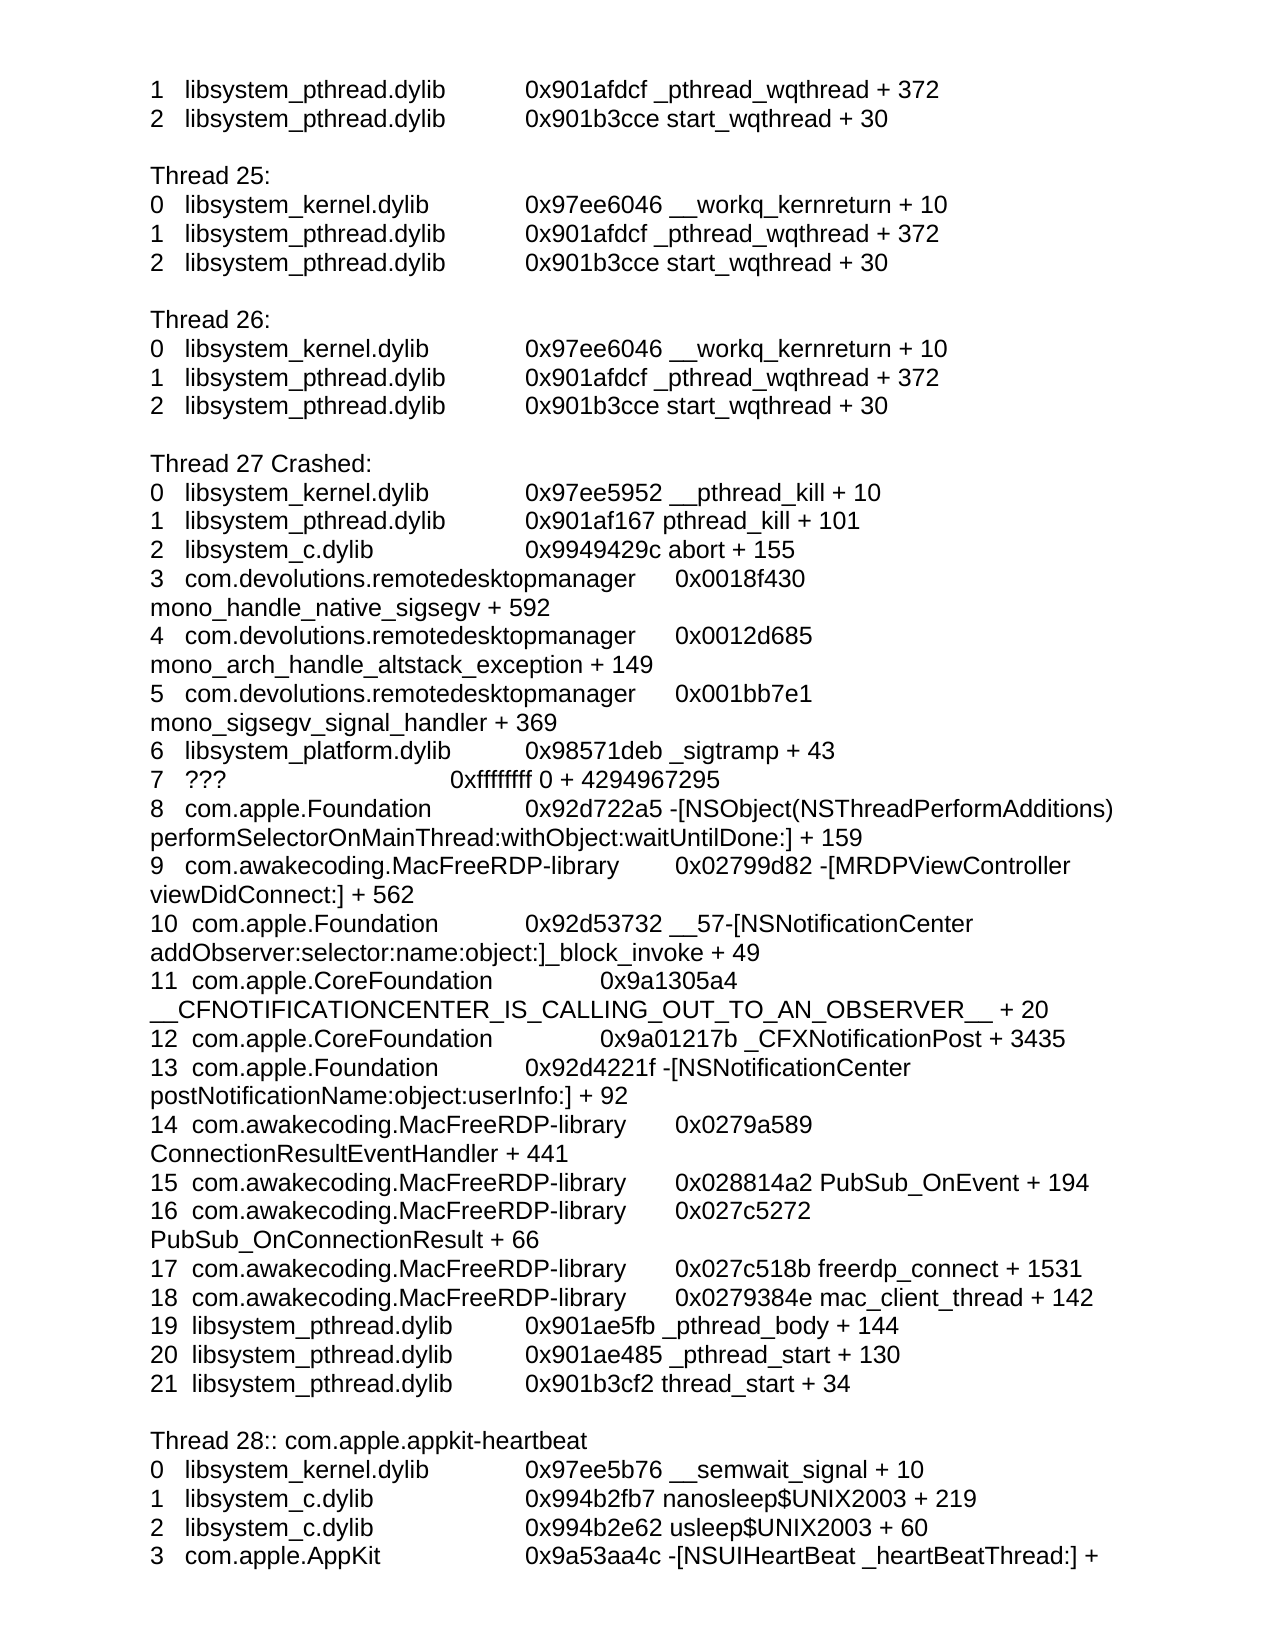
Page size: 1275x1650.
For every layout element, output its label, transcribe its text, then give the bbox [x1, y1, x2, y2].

text 11 com.apple.CoreFoundation 0x9a1305a4 __CFNOTIFICATIONCENTER_IS_CALLING_OUT_TO_AN_OBSERVER__ + 20 [150, 966, 1125, 1024]
text 18 com.awakecoding.MacFreeRDP-library 0x0279384e mac_client_thread + 142 [150, 1282, 1125, 1311]
text 20 libsystem_pthread.dylib 0x901ae485 _pthread_start + 130 [150, 1340, 1125, 1369]
text 2 libsystem_pthread.dylib 0x901b3cce start_wqthread + 30 [150, 247, 1125, 276]
text 1 libsystem_pthread.dylib 0x901af167 pthread_kill + 101 [150, 506, 1125, 535]
text 9 com.awakecoding.MacFreeRDP-library 0x02799d82 -[MRDPViewController viewDidConnect:] + 562 [150, 851, 1125, 909]
text 7 ??? 0xffffffff 0 + 4294967295 [150, 765, 1125, 794]
text 14 com.awakecoding.MacFreeRDP-library 0x0279a589 ConnectionResultEventHandler + 441 [150, 1110, 1125, 1167]
text Thread 27 Crashed: [150, 449, 1125, 477]
text 0 libsystem_kernel.dylib 0x97ee6046 __workq_kernreturn + 10 [150, 190, 1125, 219]
text 13 com.apple.Foundation 0x92d4221f -[NSNotificationCenter postNotificationName:object:userInfo:] + 92 [150, 1052, 1125, 1110]
text 1 libsystem_pthread.dylib 0x901afdcf _pthread_wqthread + 372 [150, 219, 1125, 247]
text 15 com.awakecoding.MacFreeRDP-library 0x028814a2 PubSub_OnEvent + 194 [150, 1167, 1125, 1196]
text 1 libsystem_pthread.dylib 0x901afdcf _pthread_wqthread + 372 [150, 362, 1125, 391]
text 1 libsystem_pthread.dylib 0x901afdcf _pthread_wqthread + 372 [150, 75, 1125, 104]
text 2 libsystem_c.dylib 0x994b2e62 usleep$UNIX2003 + 60 [150, 1512, 1125, 1541]
text 6 libsystem_platform.dylib 0x98571deb _sigtramp + 43 [150, 736, 1125, 765]
text 0 libsystem_kernel.dylib 0x97ee6046 __workq_kernreturn + 10 [150, 334, 1125, 362]
text 21 libsystem_pthread.dylib 0x901b3cf2 thread_start + 34 [150, 1369, 1125, 1397]
text 12 com.apple.CoreFoundation 0x9a01217b _CFXNotificationPost + 3435 [150, 1024, 1125, 1052]
text 16 com.awakecoding.MacFreeRDP-library 0x027c5272 PubSub_OnConnectionResult + 66 [150, 1196, 1125, 1254]
text 2 libsystem_pthread.dylib 0x901b3cce start_wqthread + 30 [150, 391, 1125, 420]
text 2 libsystem_pthread.dylib 0x901b3cce start_wqthread + 30 [150, 104, 1125, 132]
text Thread 28:: com.apple.appkit-heartbeat [150, 1426, 1125, 1455]
text 2 libsystem_c.dylib 0x9949429c abort + 155 [150, 535, 1125, 564]
text 17 com.awakecoding.MacFreeRDP-library 0x027c518b freerdp_connect + 1531 [150, 1254, 1125, 1282]
text 5 com.devolutions.remotedesktopmanager 0x001bb7e1 mono_sigsegv_signal_handler + 369 [150, 679, 1125, 736]
text 19 libsystem_pthread.dylib 0x901ae5fb _pthread_body + 144 [150, 1311, 1125, 1340]
text Thread 25: [150, 161, 1125, 190]
text 1 libsystem_c.dylib 0x994b2fb7 nanosleep$UNIX2003 + 219 [150, 1484, 1125, 1512]
text 3 com.devolutions.remotedesktopmanager 0x0018f430 mono_handle_native_sigsegv + 592 [150, 564, 1125, 621]
text 10 com.apple.Foundation 0x92d53732 __57-[NSNotificationCenter addObserver:selector:name:object:]_block_invoke + 49 [150, 909, 1125, 966]
text 0 libsystem_kernel.dylib 0x97ee5952 __pthread_kill + 10 [150, 477, 1125, 506]
text 4 com.devolutions.remotedesktopmanager 0x0012d685 mono_arch_handle_altstack_exception + 149 [150, 621, 1125, 679]
text 8 com.apple.Foundation 0x92d722a5 -[NSObject(NSThreadPerformAdditions) performSelectorOnMainThread:withObject:waitUntilDone:] + 159 [150, 794, 1125, 851]
text 3 com.apple.AppKit 0x9a53aa4c -[NSUIHeartBeat _heartBeatThread:] + [150, 1541, 1125, 1570]
text Thread 26: [150, 305, 1125, 334]
text 0 libsystem_kernel.dylib 0x97ee5b76 __semwait_signal + 10 [150, 1455, 1125, 1484]
